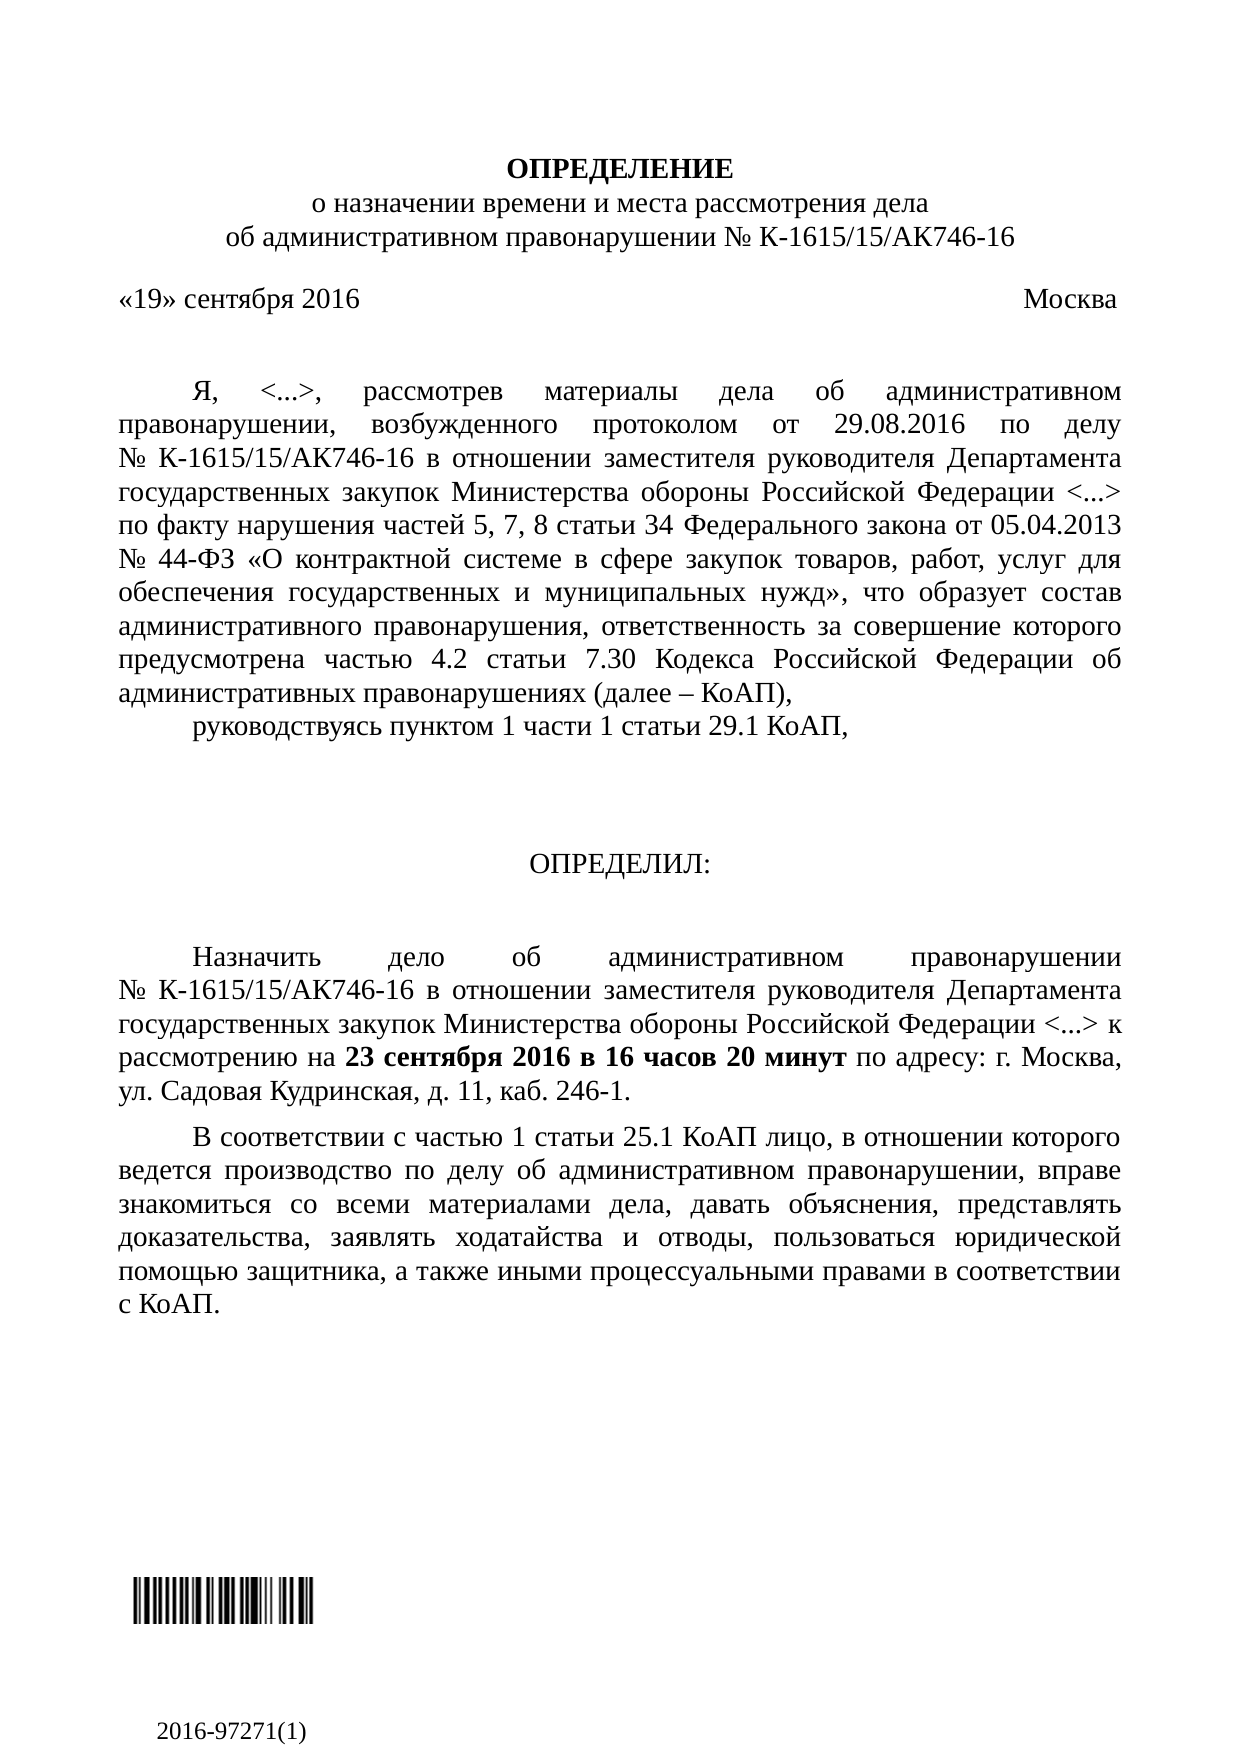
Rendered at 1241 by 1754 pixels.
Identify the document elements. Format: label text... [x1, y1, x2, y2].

text Назначить дело об административном правонарушении № К-1615/15/АК746-16 в отношении заместителя руководителя Департамента государственных закупок Министерства обороны Российской Федерации <...> к рассмотрению на 23 сентября 2016 в 16 часов 20 минут по адресу: г. Москва, ул. Садовая Кудринская, д. 11, каб. 246-1. [118, 939, 1122, 1106]
subtitle ОПРЕДЕЛЕНИЕ [118, 152, 1122, 185]
text В соответствии с частью 1 статьи 25.1 КоАП лицо, в отношении которого ведется производство по делу об административном правонарушении, вправе знакомиться со всеми материалами дела, давать объяснения, представлять доказательства, заявлять ходатайства и отводы, пользоваться юридической помощью защитника, а также иными процессуальными правами в соответствии с КоАП. [118, 1119, 1122, 1320]
text «19» сентября 2016 Москва [118, 281, 1122, 314]
picture [118, 1577, 331, 1624]
text о назначении времени и места рассмотрения дела [118, 185, 1122, 219]
text руководствуясь пунктом 1 части 1 статьи 29.1 КоАП, [118, 708, 1122, 742]
text об административном правонарушении № К-1615/15/АК746-16 [118, 219, 1122, 252]
text Я, <...>, рассмотрев материалы дела об административном правонарушении, возбужденного протоколом от 29.08.2016 по делу № К-1615/15/АК746-16 в отношении заместителя руководителя Департамента государственных закупок Министерства обороны Российской Федерации <...> по факту нарушения частей 5, 7, 8 статьи 34 Федерального закона от 05.04.2013 № 44-ФЗ «О контрактной системе в сфере закупок товаров, работ, услуг для обеспечения государственных и муниципальных нужд», что образует состав административного правонарушения, ответственность за совершение которого предусмотрена частью 4.2 статьи 7.30 Кодекса Российской Федерации об административных правонарушениях (далее – КоАП), [118, 373, 1122, 708]
text ОПРЕДЕЛИЛ: [118, 847, 1122, 880]
